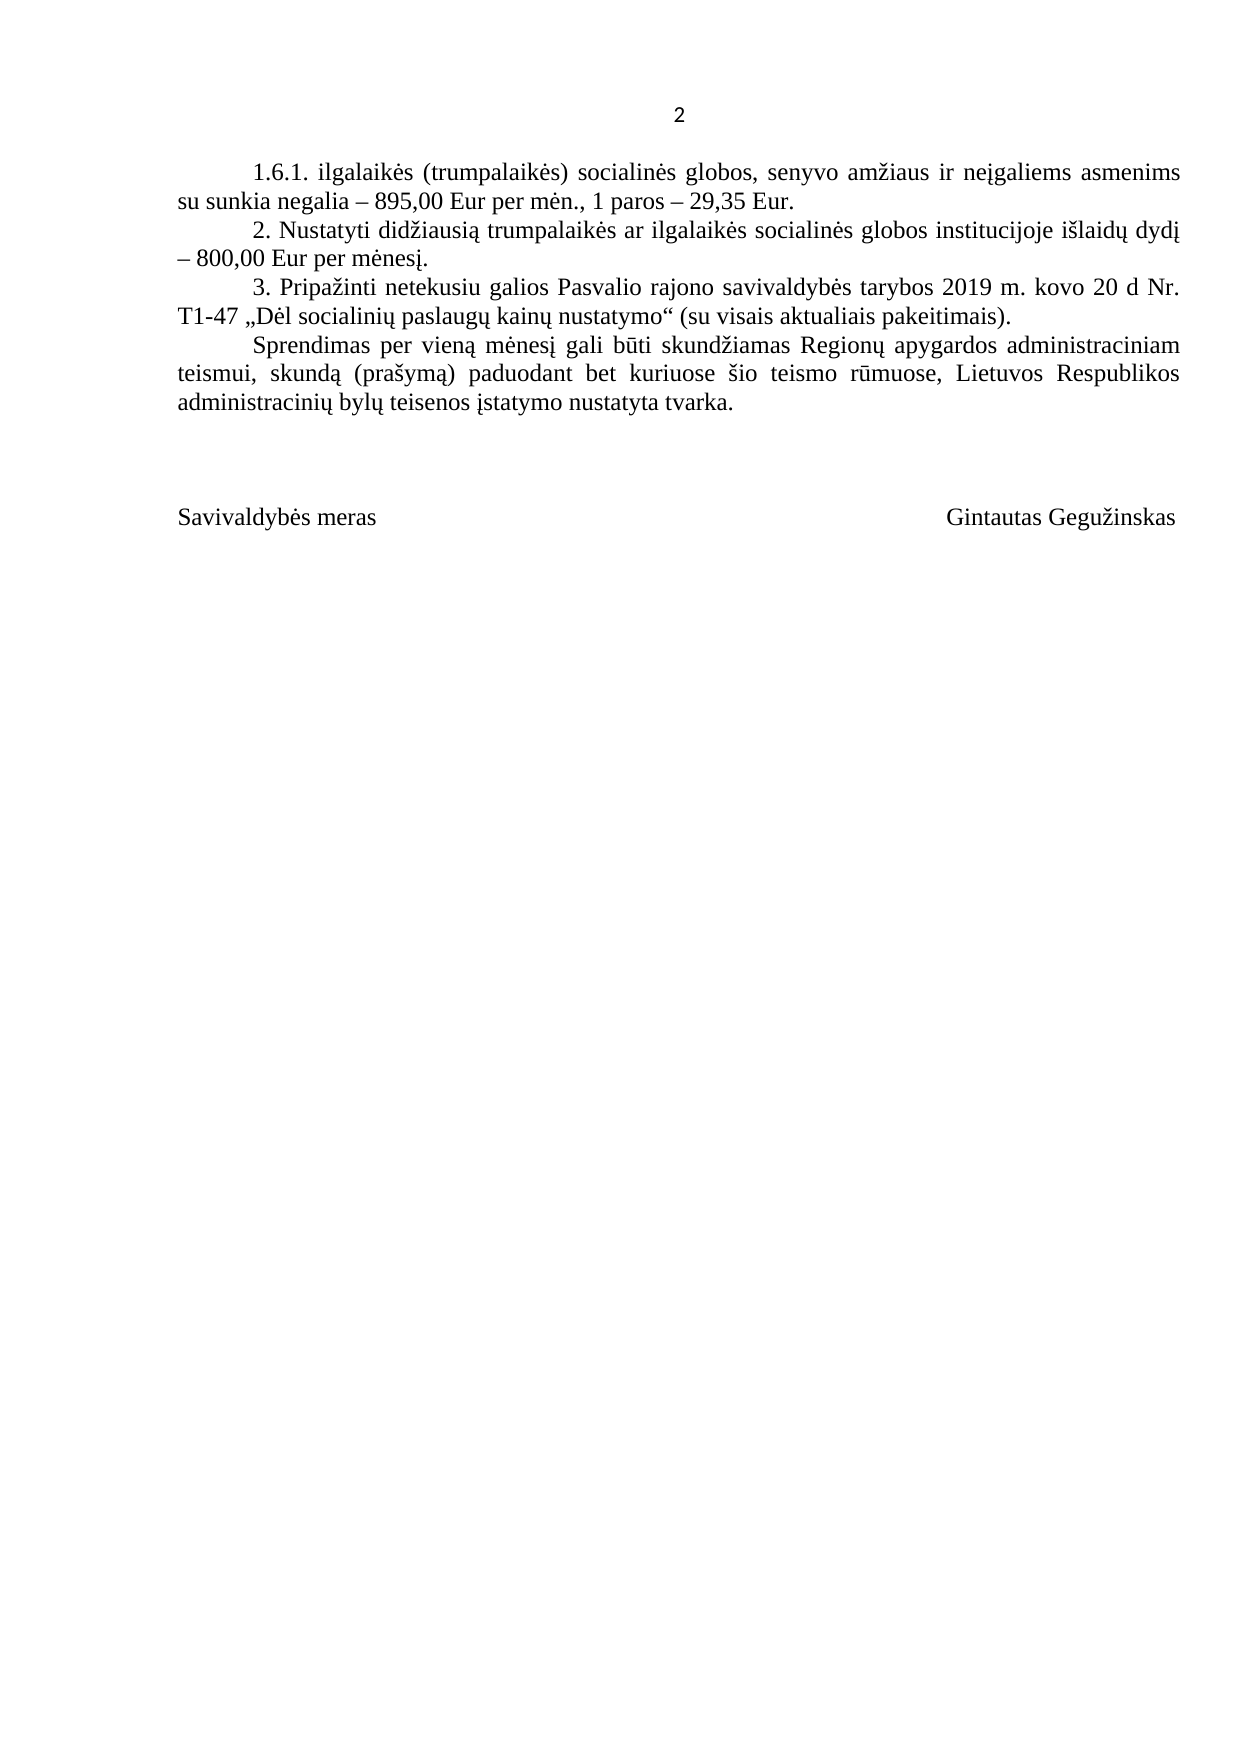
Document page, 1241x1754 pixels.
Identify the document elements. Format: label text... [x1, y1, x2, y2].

text Savivaldybės meras Gintautas Gegužinskas [177, 502, 1181, 531]
text 3. Pripažinti netekusiu galios Pasvalio rajono savivaldybės tarybos 2019 m. kovo 20 d Nr. T1-47 „Dėl socialinių paslaugų kainų nustatymo“ (su visais aktualiais pakeitimais). [177, 272, 1181, 330]
text Sprendimas per vieną mėnesį gali būti skundžiamas Regionų apygardos administraciniam teismui, skundą (prašymą) paduodant bet kuriuose šio teismo rūmuose, Lietuvos Respublikos administracinių bylų teisenos įstatymo nustatyta tvarka. [177, 330, 1181, 416]
text 1.6.1. ilgalaikės (trumpalaikės) socialinės globos, senyvo amžiaus ir neįgaliems asmenims su sunkia negalia – 895,00 Eur per mėn., 1 paros – 29,35 Eur. [177, 157, 1181, 215]
text 2. Nustatyti didžiausią trumpalaikės ar ilgalaikės socialinės globos institucijoje išlaidų dydį – 800,00 Eur per mėnesį. [177, 215, 1181, 272]
